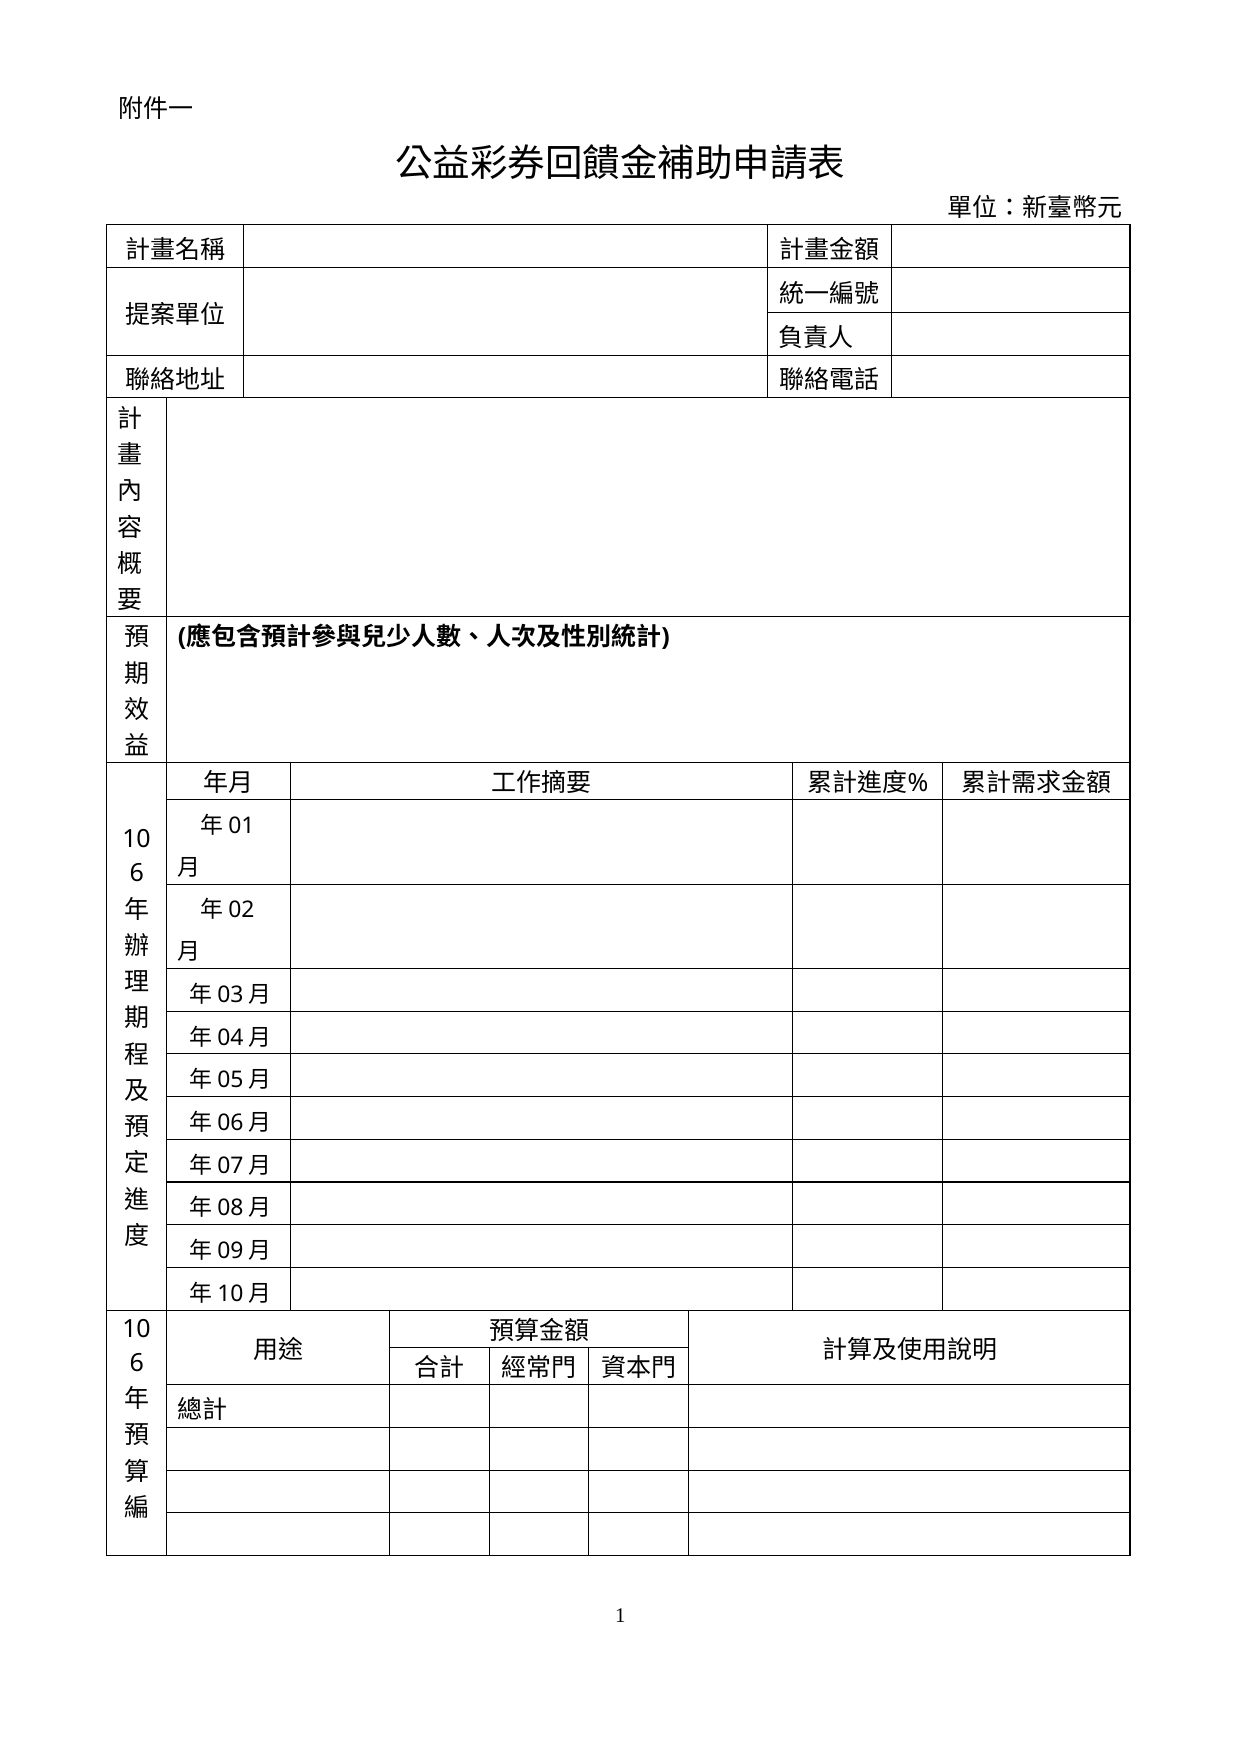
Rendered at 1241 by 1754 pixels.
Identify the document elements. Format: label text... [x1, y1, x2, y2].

table_cell [390, 1513, 489, 1555]
table_cell 年05月 [167, 1054, 290, 1096]
table_header 計畫名稱 [107, 225, 243, 267]
table_cell [291, 800, 792, 883]
table_cell 年04月 [167, 1012, 290, 1053]
table_cell 年03月 [167, 969, 290, 1011]
table_cell [689, 1513, 1129, 1555]
table_cell [793, 1183, 942, 1224]
table_cell 年01月 [167, 800, 290, 883]
table_cell 工作摘要 [291, 763, 792, 799]
table_cell [390, 1428, 489, 1469]
table_cell 聯絡電話 [768, 356, 891, 397]
table_cell 年06月 [167, 1097, 290, 1139]
table_cell [689, 1428, 1129, 1469]
table_cell [589, 1385, 688, 1427]
table_cell [943, 885, 1129, 968]
table_cell 年月 [167, 763, 290, 799]
table_cell [943, 1012, 1129, 1053]
table_cell [943, 1268, 1129, 1309]
table_cell [793, 1012, 942, 1053]
table_cell 總計 [167, 1385, 389, 1427]
text 單位：新臺幣元 [118, 188, 1122, 224]
table_cell [689, 1471, 1129, 1512]
table_cell [943, 1140, 1129, 1181]
table_cell [291, 969, 792, 1011]
table_cell [892, 356, 1129, 397]
table_cell [167, 1471, 389, 1512]
table_cell [291, 1097, 792, 1139]
table_cell [244, 268, 767, 354]
table_cell 聯絡地址 [107, 356, 243, 397]
table_cell (應包含預計參與兒少人數、人次及性別統計) [167, 617, 1129, 762]
table_cell 計畫內容概要 [107, 398, 166, 616]
table_cell 預期效益 [107, 617, 166, 762]
table_cell [793, 1054, 942, 1096]
table_cell [291, 1225, 792, 1267]
table_cell [793, 969, 942, 1011]
table_cell [490, 1513, 588, 1555]
table_cell 提案單位 [107, 268, 243, 354]
table_cell 經常門 [490, 1348, 588, 1384]
table_cell [943, 1183, 1129, 1224]
table_cell [943, 969, 1129, 1011]
table_cell 年08月 [167, 1183, 290, 1224]
table_cell 計算及使用說明 [689, 1311, 1129, 1384]
table_cell 年09月 [167, 1225, 290, 1267]
table_cell 年07月 [167, 1140, 290, 1181]
table_cell 合計 [390, 1348, 489, 1384]
table_cell [390, 1471, 489, 1512]
table_cell [490, 1428, 588, 1469]
table_cell [943, 1097, 1129, 1139]
table_header 計畫金額 [768, 225, 891, 267]
table_cell [291, 885, 792, 968]
table_cell [589, 1471, 688, 1512]
table_cell 負責人 [768, 313, 891, 354]
table_cell [793, 885, 942, 968]
table_cell 年10月 [167, 1268, 290, 1309]
table_cell [892, 313, 1129, 354]
table_header [244, 225, 767, 267]
table_cell 用途 [167, 1311, 389, 1384]
table_cell 統一編號 [768, 268, 891, 312]
table_cell [793, 1097, 942, 1139]
table_cell [167, 1428, 389, 1469]
table_cell [589, 1513, 688, 1555]
table_cell [793, 800, 942, 883]
table_cell [943, 1054, 1129, 1096]
table_cell 106 年辦理期程及預定進度 [107, 763, 166, 1309]
table_cell [291, 1140, 792, 1181]
table_cell [291, 1012, 792, 1053]
table_cell [689, 1385, 1129, 1427]
table_cell 累計進度% [793, 763, 942, 799]
table_cell [291, 1268, 792, 1309]
table_cell [793, 1268, 942, 1309]
table_cell [490, 1471, 588, 1512]
table_cell [167, 398, 1129, 616]
table_cell [291, 1054, 792, 1096]
table_cell [490, 1385, 588, 1427]
text 公益彩券回饋金補助申請表 [118, 133, 1122, 188]
table_header [892, 225, 1129, 267]
table_cell [943, 800, 1129, 883]
table_cell [793, 1225, 942, 1267]
table_cell [291, 1183, 792, 1224]
table_cell 106 年預算編列說明 [107, 1311, 166, 1555]
table_cell [943, 1225, 1129, 1267]
table_cell 預算金額 [390, 1311, 688, 1347]
table_cell 資本門 [589, 1348, 688, 1384]
table_cell [244, 356, 767, 397]
table_cell [589, 1428, 688, 1469]
table_cell [892, 268, 1129, 312]
table_cell [390, 1385, 489, 1427]
table_cell [167, 1513, 389, 1555]
table_cell [793, 1140, 942, 1181]
table_cell 累計需求金額 [943, 763, 1129, 799]
table_cell 年02月 [167, 885, 290, 968]
